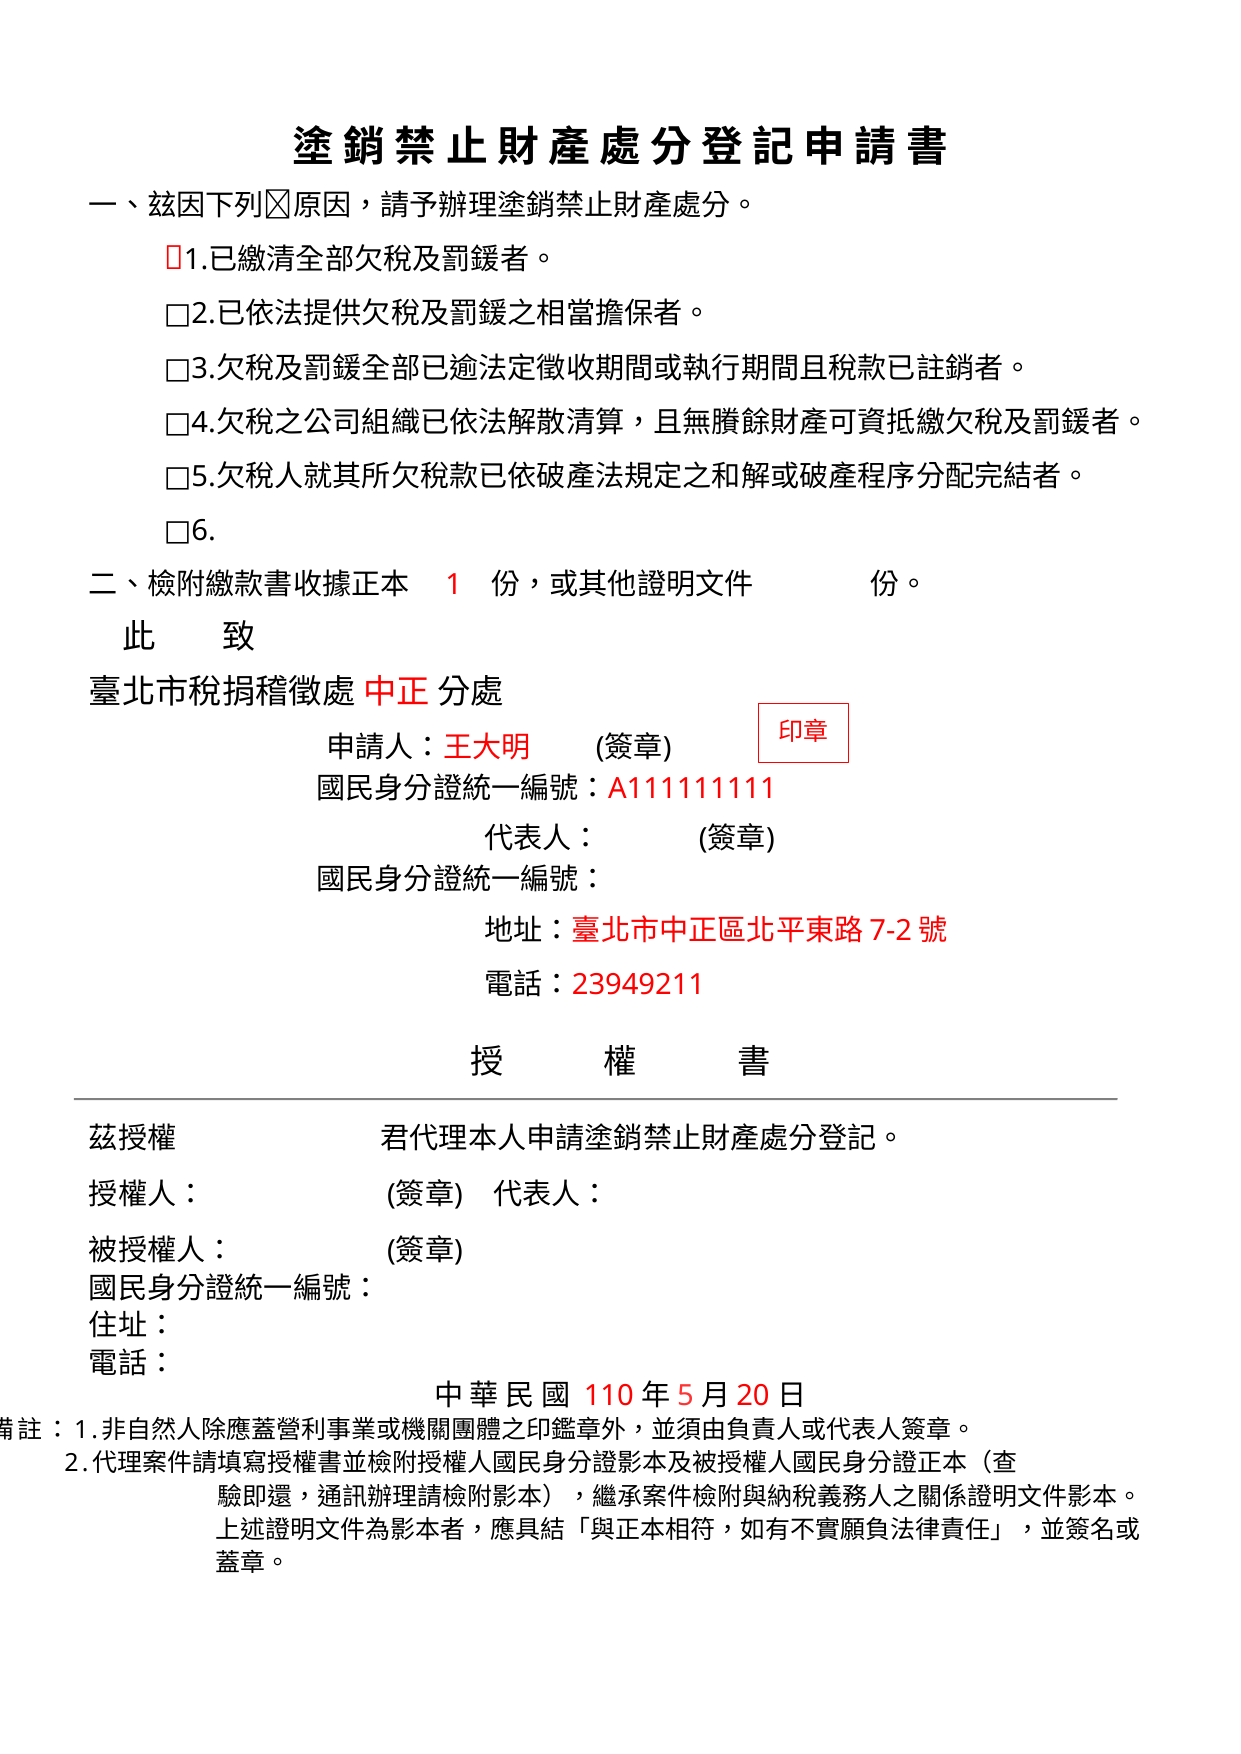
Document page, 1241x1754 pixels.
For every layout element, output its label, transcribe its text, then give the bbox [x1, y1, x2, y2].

text 此 致 [89, 606, 1152, 660]
text 國民身分證統一編號：A111111111 [89, 768, 1152, 806]
text 授權人： (簽章) 代表人： [89, 1174, 1152, 1212]
text 上述證明文件為影本者，應具結「與正本相符，如有不實願負法律責任」，並簽名或蓋章。 [215, 1512, 1146, 1578]
text 臺北市稅捐稽徵處 中正 分處 [89, 660, 1152, 714]
text 2.代理案件請填寫授權書並檢附授權人國民身分證影本及被授權人國民身分證正本（查 [0, 1445, 1152, 1478]
text 茲授權 君代理本人申請塗銷禁止財產處分登記。 [89, 1118, 1152, 1156]
text 中 華 民 國 110 年 5 月20 日 [89, 1381, 1152, 1412]
text □6. [164, 497, 1152, 551]
text □4.欠稅之公司組織已依法解散清算，且無賸餘財產可資抵繳欠稅及罰鍰者。 [164, 389, 1152, 443]
text 印章 [775, 712, 832, 748]
text 國民身分證統一編號： [89, 1268, 1152, 1306]
text 電話： [89, 1343, 1152, 1381]
text □3.欠稅及罰鍰全部已逾法定徵收期間或執行期間且稅款已註銷者。 [164, 335, 1152, 389]
text 驗即還，通訊辦理請檢附影本），繼承案件檢附與納稅義務人之關係證明文件影本。 [89, 1478, 1146, 1512]
text 塗 銷 禁 止 財 產 處 分 登 記 申 請 書 [89, 118, 1152, 172]
text 國民身分證統一編號： [89, 860, 1152, 897]
text 申請人：王大明 (簽章) [89, 714, 1152, 768]
text 1.已繳清全部欠稅及罰鍰者。 [164, 226, 1152, 281]
text □5.欠稅人就其所欠稅款已依破產法規定之和解或破產程序分配完結者。 [164, 443, 1152, 497]
text 授 權 書 [89, 1043, 1152, 1081]
text 備註：1.非自然人除應蓋營利事業或機關團體之印鑑章外，並須由負責人或代表人簽章。 [0, 1412, 1152, 1445]
text 被授權人： (簽章) [89, 1231, 1152, 1268]
text 住址： [89, 1306, 1152, 1343]
text 一、玆因下列原因，請予辦理塗銷禁止財產處分。 [89, 172, 1152, 226]
text □2.已依法提供欠稅及罰鍰之相當擔保者。 [164, 281, 1152, 335]
text 代表人： (簽章) [439, 806, 1152, 860]
text 地址：臺北市中正區北平東路7-2號 [439, 897, 1152, 951]
text 電話：23949211 [439, 951, 1152, 1006]
text 二、檢附繳款書收據正本 1 份，或其他證明文件 份。 [89, 551, 1152, 606]
